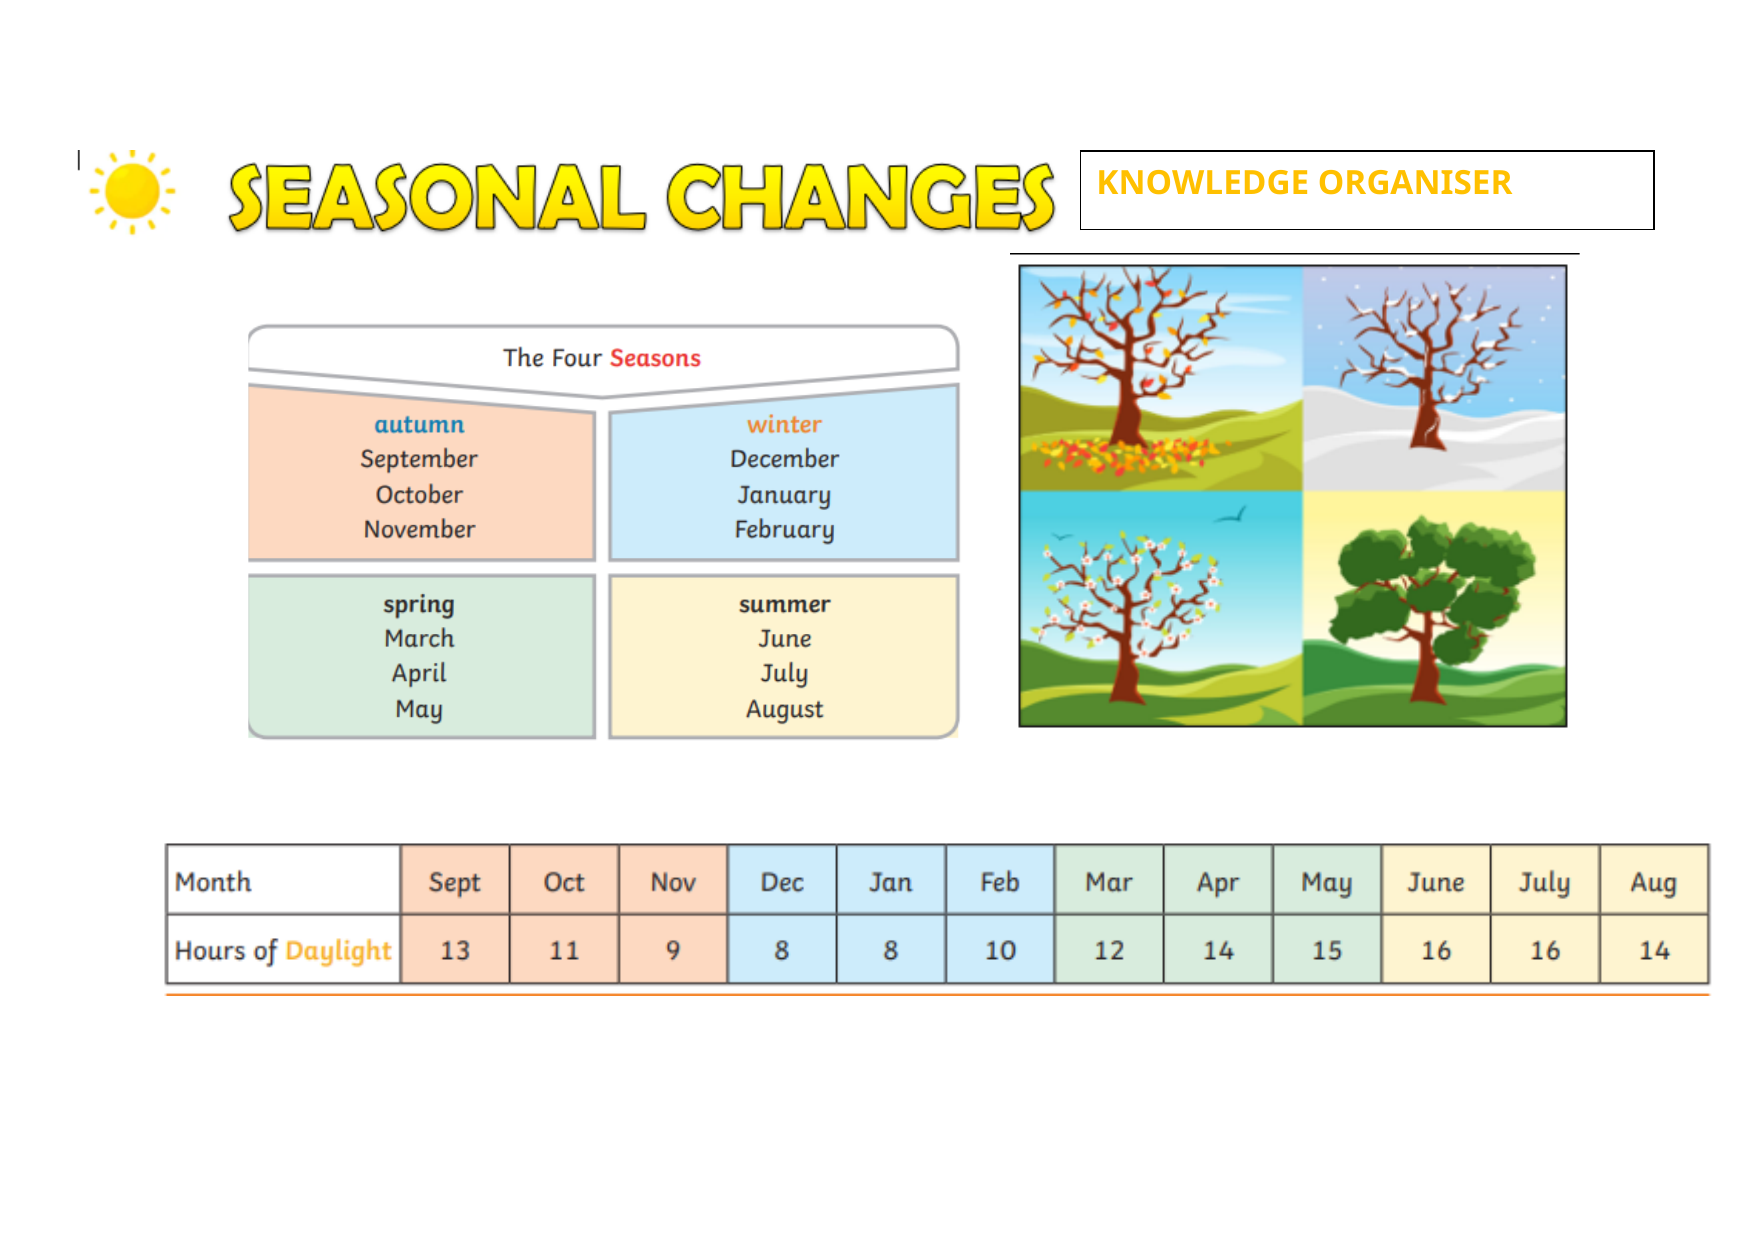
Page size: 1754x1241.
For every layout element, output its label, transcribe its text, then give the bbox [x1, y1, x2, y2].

text KNOWLEDGE ORGANISER [1096, 159, 1638, 204]
